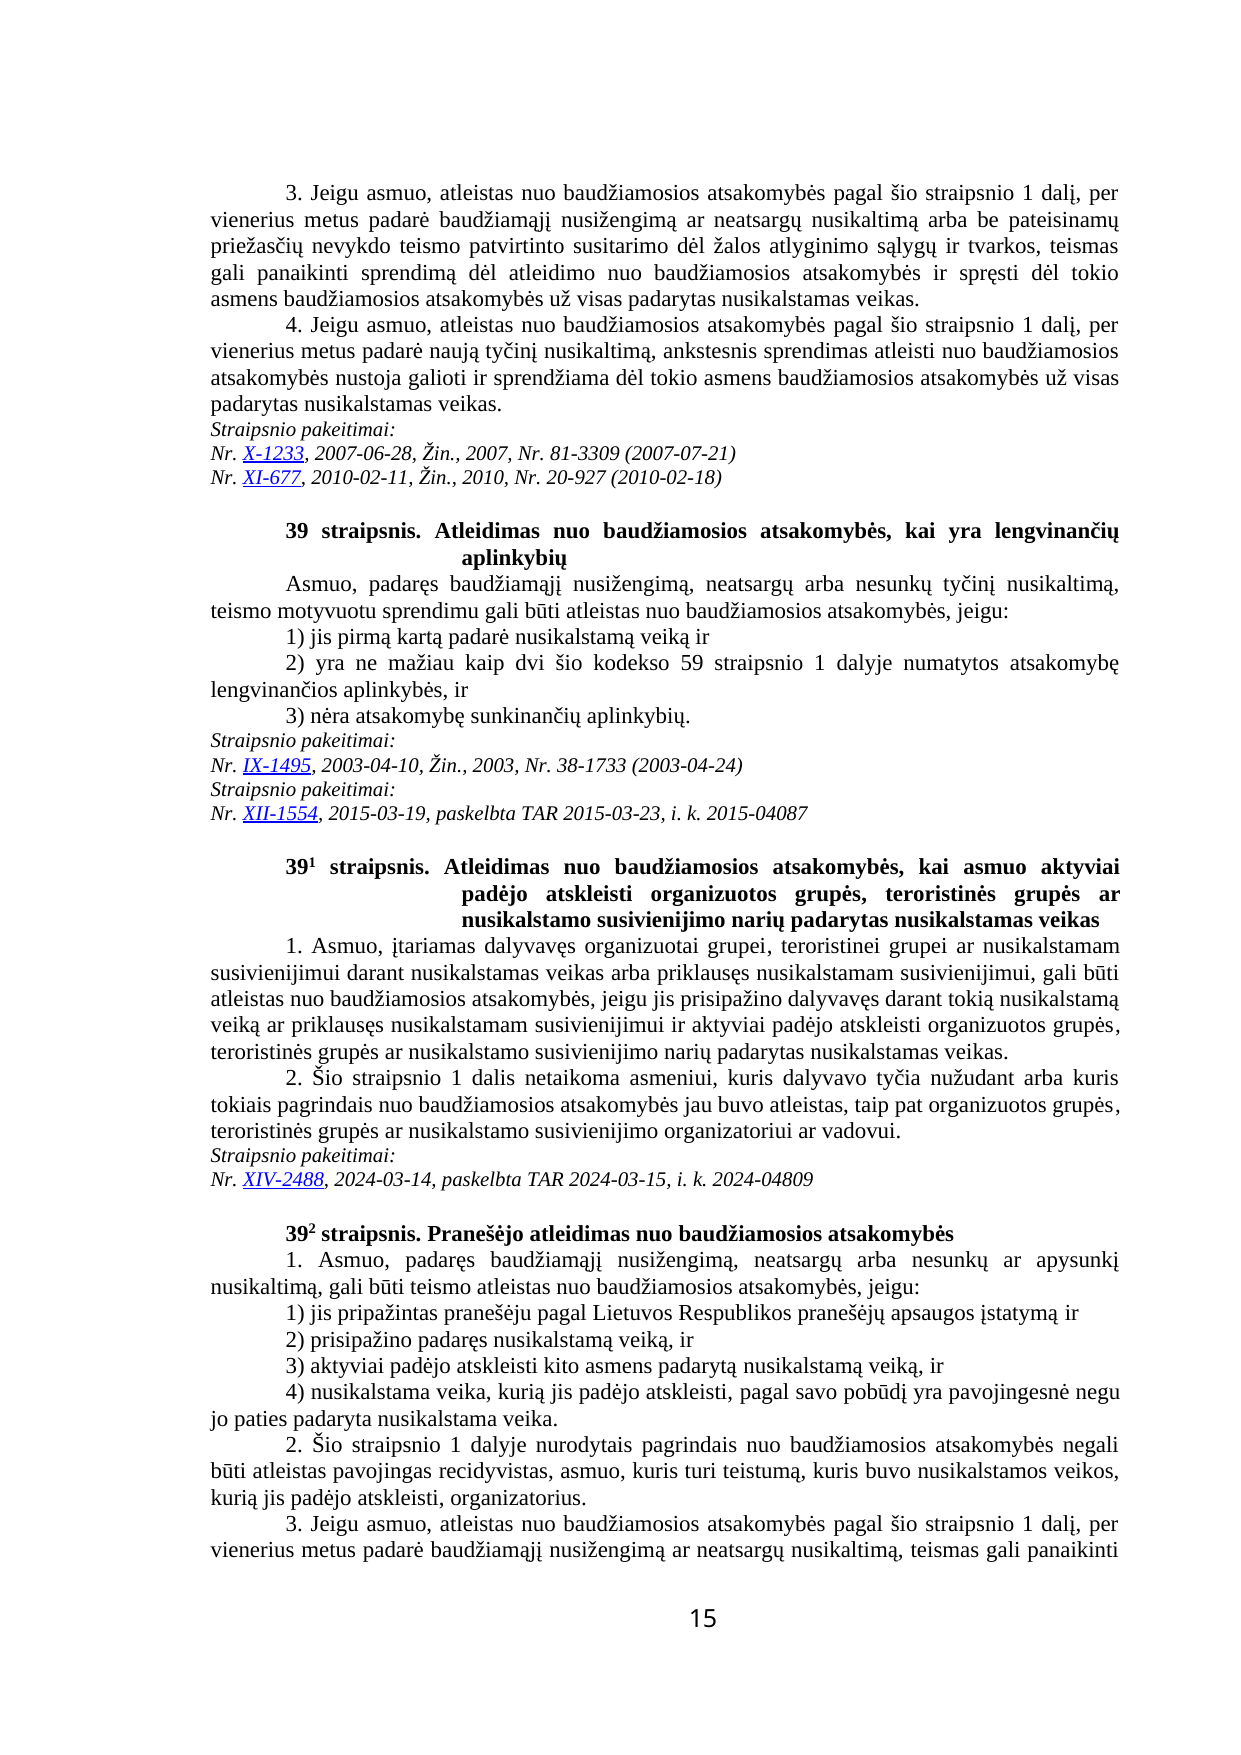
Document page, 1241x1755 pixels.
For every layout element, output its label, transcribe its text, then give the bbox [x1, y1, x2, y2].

text Straipsnio pakeitimai: [210, 1143, 1120, 1167]
text 1. Asmuo, padaręs baudžiamąjį nusižengimą, neatsargų arba nesunkų ar apysunkį nusikaltimą, gali būti teismo atleistas nuo baudžiamosios atsakomybės, jeigu: [210, 1247, 1120, 1299]
text 2) prisipažino padaręs nusikalstamą veiką, ir [210, 1326, 1120, 1352]
text Nr. XII-1554, 2015-03-19, paskelbta TAR 2015-03-23, i. k. 2015-04087 [210, 801, 1120, 825]
text 4. Jeigu asmuo, atleistas nuo baudžiamosios atsakomybės pagal šio straipsnio 1 dalį, per vienerius metus padarė naują tyčinį nusikaltimą, ankstesnis sprendimas atleisti nuo baudžiamosios atsakomybės nustoja galioti ir sprendžiama dėl tokio asmens baudžiamosios atsakomybės už visas padarytas nusikalstamas veikas. [210, 311, 1120, 417]
text Asmuo, padaręs baudžiamąjį nusižengimą, neatsargų arba nesunkų tyčinį nusikaltimą, teismo motyvuotu sprendimu gali būti atleistas nuo baudžiamosios atsakomybės, jeigu: [210, 570, 1120, 623]
text Straipsnio pakeitimai: [210, 777, 1120, 801]
text 1) jis pirmą kartą padarė nusikalstamą veiką ir [210, 623, 1120, 649]
text 39 straipsnis. Atleidimas nuo baudžiamosios atsakomybės, kai yra lengvinančių aplinkybių [285, 518, 1120, 570]
text 391 straipsnis. Atleidimas nuo baudžiamosios atsakomybės, kai asmuo aktyviai padėjo atskleisti organizuotos grupės, teroristinės grupės ar nusikalstamo susivienijimo narių padarytas nusikalstamas veikas [285, 853, 1120, 932]
text 3. Jeigu asmuo, atleistas nuo baudžiamosios atsakomybės pagal šio straipsnio 1 dalį, per vienerius metus padarė baudžiamąjį nusižengimą ar neatsargų nusikaltimą, teismas gali panaikinti [210, 1510, 1120, 1563]
text 3. Jeigu asmuo, atleistas nuo baudžiamosios atsakomybės pagal šio straipsnio 1 dalį, per vienerius metus padarė baudžiamąjį nusižengimą ar neatsargų nusikaltimą arba be pateisinamų priežasčių nevykdo teismo patvirtinto susitarimo dėl žalos atlyginimo sąlygų ir tvarkos, teismas gali panaikinti sprendimą dėl atleidimo nuo baudžiamosios atsakomybės ir spręsti dėl tokio asmens baudžiamosios atsakomybės už visas padarytas nusikalstamas veikas. [210, 179, 1120, 311]
text 3) nėra atsakomybę sunkinančių aplinkybių. [210, 702, 1120, 728]
text Straipsnio pakeitimai: [210, 728, 1120, 752]
text 392 straipsnis. Pranešėjo atleidimas nuo baudžiamosios atsakomybės [210, 1220, 1120, 1247]
text Nr. XI-677, 2010-02-11, Žin., 2010, Nr. 20-927 (2010-02-18) [210, 465, 1120, 489]
text Nr. IX-1495, 2003-04-10, Žin., 2003, Nr. 38-1733 (2003-04-24) [210, 752, 1120, 777]
text Straipsnio pakeitimai: [210, 417, 1120, 441]
text Nr. X-1233, 2007-06-28, Žin., 2007, Nr. 81-3309 (2007-07-21) [210, 441, 1120, 465]
text 2. Šio straipsnio 1 dalis netaikoma asmeniui, kuris dalyvavo tyčia nužudant arba kuris tokiais pagrindais nuo baudžiamosios atsakomybės jau buvo atleistas, taip pat organizuotos grupės, teroristinės grupės ar nusikalstamo susivienijimo organizatoriui ar vadovui. [210, 1064, 1120, 1143]
text 2) yra ne mažiau kaip dvi šio kodekso 59 straipsnio 1 dalyje numatytos atsakomybę lengvinančios aplinkybės, ir [210, 649, 1120, 702]
text 4) nusikalstama veika, kurią jis padėjo atskleisti, pagal savo pobūdį yra pavojingesnė negu jo paties padaryta nusikalstama veika. [210, 1378, 1120, 1431]
text 1) jis pripažintas pranešėju pagal Lietuvos Respublikos pranešėjų apsaugos įstatymą ir [210, 1299, 1120, 1326]
text 3) aktyviai padėjo atskleisti kito asmens padarytą nusikalstamą veiką, ir [210, 1352, 1120, 1378]
text 2. Šio straipsnio 1 dalyje nurodytais pagrindais nuo baudžiamosios atsakomybės negali būti atleistas pavojingas recidyvistas, asmuo, kuris turi teistumą, kuris buvo nusikalstamos veikos, kurią jis padėjo atskleisti, organizatorius. [210, 1431, 1120, 1510]
text Nr. XIV-2488, 2024-03-14, paskelbta TAR 2024-03-15, i. k. 2024-04809 [210, 1167, 1120, 1191]
text 1. Asmuo, įtariamas dalyvavęs organizuotai grupei, teroristinei grupei ar nusikalstamam susivienijimui darant nusikalstamas veikas arba priklausęs nusikalstamam susivienijimui, gali būti atleistas nuo baudžiamosios atsakomybės, jeigu jis prisipažino dalyvavęs darant tokią nusikalstamą veiką ar priklausęs nusikalstamam susivienijimui ir aktyviai padėjo atskleisti organizuotos grupės, teroristinės grupės ar nusikalstamo susivienijimo narių padarytas nusikalstamas veikas. [210, 932, 1120, 1064]
